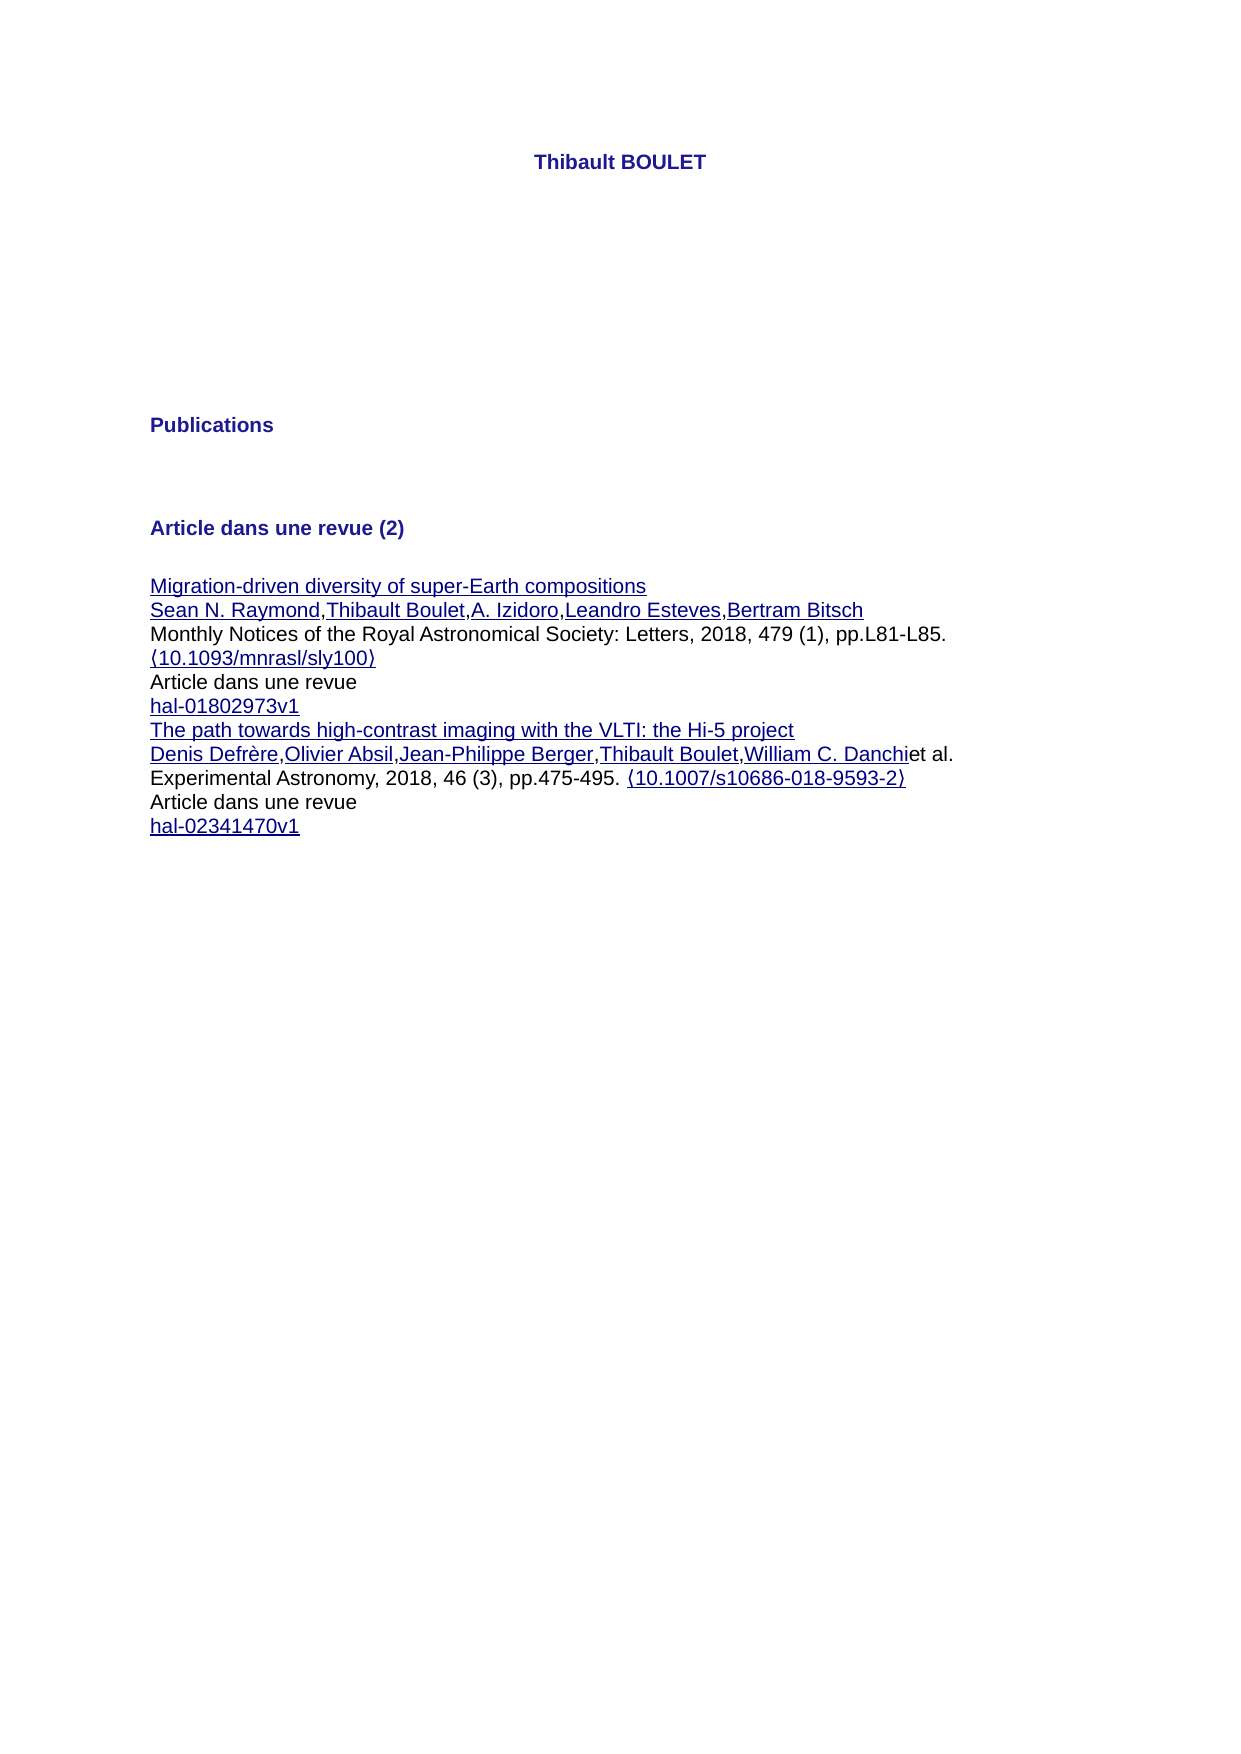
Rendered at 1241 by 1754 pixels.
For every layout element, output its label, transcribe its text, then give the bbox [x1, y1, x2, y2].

table_cell The path towards high-contrast imaging with the VLTI: the Hi-5 project Denis Defrère,Olivier Absil,Jean-Philippe Berger,Thibault Boulet,William C. Danchiet al. Experimental Astronomy, 2018, 46 (3), pp.475-495. ⟨10.1007/s10686-018-9593-2⟩ Article dans une revue hal-02341470v1 [150, 718, 1090, 837]
subtitle Thibault BOULET [150, 150, 1090, 174]
subtitle Article dans une revue (2) [150, 516, 1090, 539]
table_header Migration-driven diversity of super-Earth compositions Sean N. Raymond,Thibault Boulet,A. Izidoro,Leandro Esteves,Bertram Bitsch Monthly Notices of the Royal Astronomical Society: Letters, 2018, 479 (1), pp.L81-L85. ⟨10.1093/mnrasl/sly100⟩ Article dans une revue hal-01802973v1 [150, 574, 1090, 718]
subtitle Publications [150, 412, 1090, 436]
